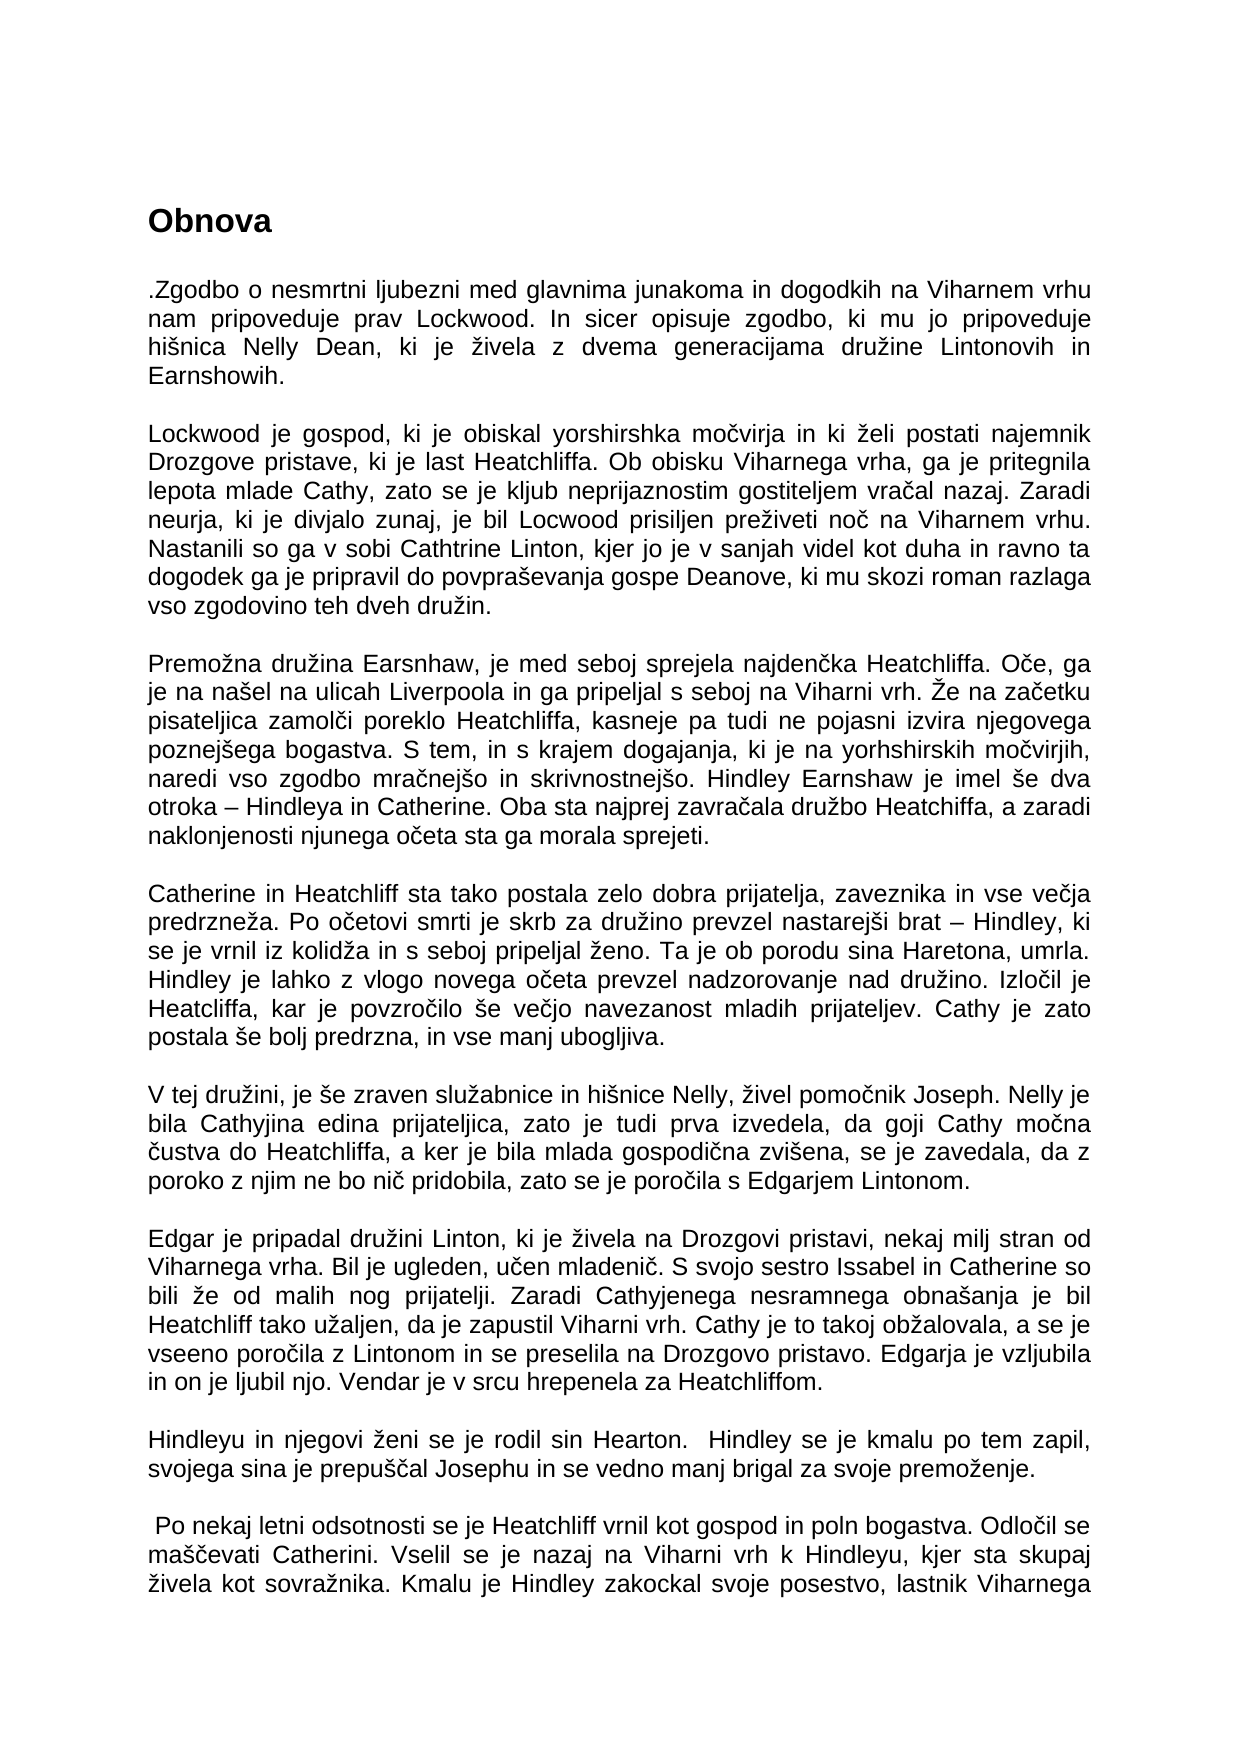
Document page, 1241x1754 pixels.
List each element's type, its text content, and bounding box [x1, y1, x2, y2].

text .Zgodbo o nesmrtni ljubezni med glavnima junakoma in dogodkih na Viharnem vrhu nam pripoveduje prav Lockwood. In sicer opisuje zgodbo, ki mu jo pripoveduje hišnica Nelly Dean, ki je živela z dvema generacijama družine Lintonovih in Earnshowih. [148, 275, 1093, 390]
text Premožna družina Earsnhaw, je med seboj sprejela najdenčka Heatchliffa. Oče, ga je na našel na ulicah Liverpoola in ga pripeljal s seboj na Viharni vrh. Že na začetku pisateljica zamolči poreklo Heatchliffa, kasneje pa tudi ne pojasni izvira njegovega poznejšega bogastva. S tem, in s krajem dogajanja, ki je na yorhshirskih močvirjih, naredi vso zgodbo mračnejšo in skrivnostnejšo. Hindley Earnshaw je imel še dva otroka – Hindleya in Catherine. Oba sta najprej zavračala družbo Heatchiffa, a zaradi naklonjenosti njunega očeta sta ga morala sprejeti. [148, 648, 1093, 850]
text V tej družini, je še zraven služabnice in hišnice Nelly, živel pomočnik Joseph. Nelly je bila Cathyjina edina prijateljica, zato je tudi prva izvedela, da goji Cathy močna čustva do Heatchliffa, a ker je bila mlada gospodična zvišena, se je zavedala, da z poroko z njim ne bo nič pridobila, zato se je poročila s Edgarjem Lintonom. [148, 1080, 1093, 1195]
text Hindleyu in njegovi ženi se je rodil sin Hearton. Hindley se je kmalu po tem zapil, svojega sina je prepuščal Josephu in se vedno manj brigal za svoje premoženje. [148, 1425, 1093, 1482]
subtitle Obnova [148, 201, 1093, 240]
text Lockwood je gospod, ki je obiskal yorshirshka močvirja in ki želi postati najemnik Drozgove pristave, ki je last Heatchliffa. Ob obisku Viharnega vrha, ga je pritegnila lepota mlade Cathy, zato se je kljub neprijaznostim gostiteljem vračal nazaj. Zaradi neurja, ki je divjalo zunaj, je bil Locwood prisiljen preživeti noč na Viharnem vrhu. Nastanili so ga v sobi Cathtrine Linton, kjer jo je v sanjah videl kot duha in ravno ta dogodek ga je pripravil do povpraševanja gospe Deanove, ki mu skozi roman razlaga vso zgodovino teh dveh družin. [148, 418, 1093, 620]
text Catherine in Heatchliff sta tako postala zelo dobra prijatelja, zaveznika in vse večja predrzneža. Po očetovi smrti je skrb za družino prevzel nastarejši brat – Hindley, ki se je vrnil iz kolidža in s seboj pripeljal ženo. Ta je ob porodu sina Haretona, umrla. Hindley je lahko z vlogo novega očeta prevzel nadzorovanje nad družino. Izločil je Heatcliffa, kar je povzročilo še večjo navezanost mladih prijateljev. Cathy je zato postala še bolj predrzna, in vse manj ubogljiva. [148, 878, 1093, 1051]
text Edgar je pripadal družini Linton, ki je živela na Drozgovi pristavi, nekaj milj stran od Viharnega vrha. Bil je ugleden, učen mladenič. S svojo sestro Issabel in Catherine so bili že od malih nog prijatelji. Zaradi Cathyjenega nesramnega obnašanja je bil Heatchliff tako užaljen, da je zapustil Viharni vrh. Cathy je to takoj obžalovala, a se je vseeno poročila z Lintonom in se preselila na Drozgovo pristavo. Edgarja je vzljubila in on je ljubil njo. Vendar je v srcu hrepenela za Heatchliffom. [148, 1223, 1093, 1396]
text Po nekaj letni odsotnosti se je Heatchliff vrnil kot gospod in poln bogastva. Odločil se maščevati Catherini. Vselil se je nazaj na Viharni vrh k Hindleyu, kjer sta skupaj živela kot sovražnika. Kmalu je Hindley zakockal svoje posestvo, lastnik Viharnega [148, 1511, 1093, 1597]
